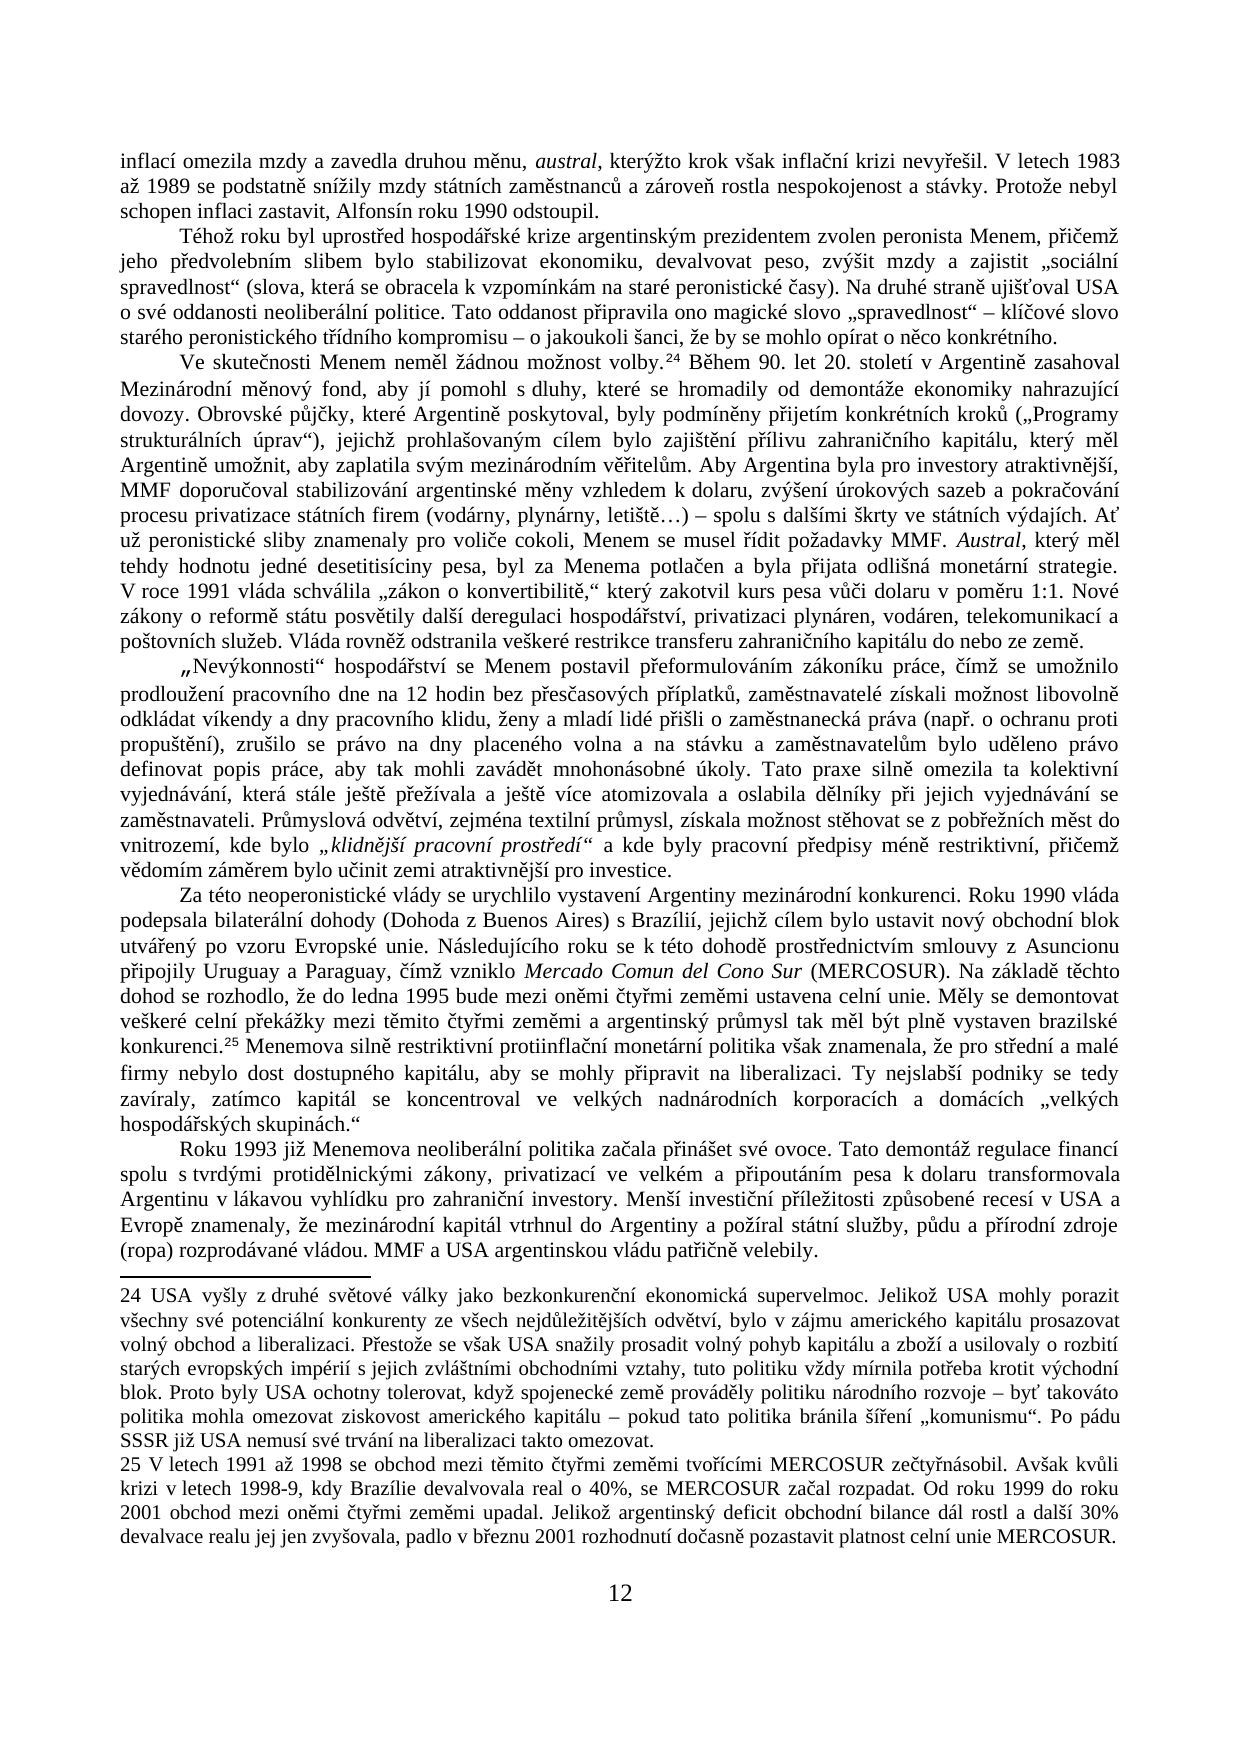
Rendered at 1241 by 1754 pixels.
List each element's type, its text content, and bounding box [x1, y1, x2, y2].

text Za této neoperonistické vlády se urychlilo vystavení Argentiny mezinárodní konkurenci. Roku 1990 vláda podepsala bilaterální dohody (Dohoda z Buenos Aires) s Brazílií, jejichž cílem bylo ustavit nový obchodní blok utvářený po vzoru Evropské unie. Následujícího roku se k této dohodě prostřednictvím smlouvy z Asuncionu připojily Uruguay a Paraguay, čímž vzniklo Mercado Comun del Cono Sur (MERCOSUR). Na základě těchto dohod se rozhodlo, že do ledna 1995 bude mezi oněmi čtyřmi zeměmi ustavena celní unie. Měly se demontovat veškeré celní překážky mezi těmito čtyřmi zeměmi a argentinský průmysl tak měl být plně vystaven brazilské konkurenci. Menemova silně restriktivní protiinflační monetární politika však znamenala, že pro střední a malé firmy nebylo dost dostupného kapitálu, aby se mohly připravit na liberalizaci. Ty nejslabší podniky se tedy zavíraly, zatímco kapitál se koncentroval ve velkých nadnárodních korporacích a domácích „velkých hospodářských skupinách.“ [120, 882, 1120, 1136]
text inflací omezila mzdy a zavedla druhou měnu, austral, kterýžto krok však inflační krizi nevyřešil. V letech 1983 až 1989 se podstatně snížily mzdy státních zaměstnanců a zároveň rostla nespokojenost a stávky. Protože nebyl schopen inflaci zastavit, Alfonsín roku 1990 odstoupil. [120, 148, 1120, 223]
text USA vyšly z druhé světové války jako bezkonkurenční ekonomická supervelmoc. Jelikož USA mohly porazit všechny své potenciální konkurenty ze všech nejdůležitějších odvětví, bylo v zájmu amerického kapitálu prosazovat volný obchod a liberalizaci. Přestože se však USA snažily prosadit volný pohyb kapitálu a zboží a usilovaly o rozbití starých evropských impérií s jejich zvláštními obchodními vztahy, tuto politiku vždy mírnila potřeba krotit východní blok. Proto byly USA ochotny tolerovat, když spojenecké země prováděly politiku národního rozvoje – byť takováto politika mohla omezovat ziskovost amerického kapitálu – pokud tato politika bránila šíření „komunismu“. Po pádu SSSR již USA nemusí své trvání na liberalizaci takto omezovat. [120, 1283, 1120, 1452]
text V letech 1991 až 1998 se obchod mezi těmito čtyřmi zeměmi tvořícími MERCOSUR zečtyřnásobil. Avšak kvůli krizi v letech 1998-9, kdy Brazílie devalvovala real o 40%, se MERCOSUR začal rozpadat. Od roku 1999 do roku 2001 obchod mezi oněmi čtyřmi zeměmi upadal. Jelikož argentinský deficit obchodní bilance dál rostl a další 30% devalvace realu jej jen zvyšovala, padlo v březnu 2001 rozhodnutí dočasně pozastavit platnost celní unie MERCOSUR. [120, 1452, 1120, 1548]
text Téhož roku byl uprostřed hospodářské krize argentinským prezidentem zvolen peronista Menem, přičemž jeho předvolebním slibem bylo stabilizovat ekonomiku, devalvovat peso, zvýšit mzdy a zajistit „sociální spravedlnost“ (slova, která se obracela k vzpomínkám na staré peronistické časy). Na druhé straně ujišťoval USA o své oddanosti neoliberální politice. Tato oddanost připravila ono magické slovo „spravedlnost“ – klíčové slovo starého peronistického třídního kompromisu – o jakoukoli šanci, že by se mohlo opírat o něco konkrétního. [120, 223, 1120, 349]
text „Nevýkonnosti“ hospodářství se Menem postavil přeformulováním zákoníku práce, čímž se umožnilo prodloužení pracovního dne na 12 hodin bez přesčasových příplatků, zaměstnavatelé získali možnost libovolně odkládat víkendy a dny pracovního klidu, ženy a mladí lidé přišli o zaměstnanecká práva (např. o ochranu proti propuštění), zrušilo se právo na dny placeného volna a na stávku a zaměstnavatelům bylo uděleno právo definovat popis práce, aby tak mohli zavádět mnohonásobné úkoly. Tato praxe silně omezila ta kolektivní vyjednávání, která stále ještě přežívala a ještě více atomizovala a oslabila dělníky při jejich vyjednávání se zaměstnavateli. Průmyslová odvětví, zejména textilní průmysl, získala možnost stěhovat se z pobřežních měst do vnitrozemí, kde bylo „klidnější pracovní prostředí“ a kde byly pracovní předpisy méně restriktivní, přičemž vědomím záměrem bylo učinit zemi atraktivnější pro investice. [120, 653, 1120, 882]
text Ve skutečnosti Menem neměl žádnou možnost volby. Během 90. let 20. století v Argentině zasahoval Mezinárodní měnový fond, aby jí pomohl s dluhy, které se hromadily od demontáže ekonomiky nahrazující dovozy. Obrovské půjčky, které Argentině poskytoval, byly podmíněny přijetím konkrétních kroků („Programy strukturálních úprav“), jejichž prohlašovaným cílem bylo zajištění přílivu zahraničního kapitálu, který měl Argentině umožnit, aby zaplatila svým mezinárodním věřitelům. Aby Argentina byla pro investory atraktivnější, MMF doporučoval stabilizování argentinské měny vzhledem k dolaru, zvýšení úrokových sazeb a pokračování procesu privatizace státních firem (vodárny, plynárny, letiště…) – spolu s dalšími škrty ve státních výdajích. Ať už peronistické sliby znamenaly pro voliče cokoli, Menem se musel řídit požadavky MMF. Austral, který měl tehdy hodnotu jedné desetitisíciny pesa, byl za Menema potlačen a byla přijata odlišná monetární strategie. V roce 1991 vláda schválila „zákon o konvertibilitě,“ který zakotvil kurs pesa vůči dolaru v poměru 1:1. Nové zákony o reformě státu posvětily další deregulaci hospodářství, privatizaci plynáren, vodáren, telekomunikací a poštovních služeb. Vláda rovněž odstranila veškeré restrikce transferu zahraničního kapitálu do nebo ze země. [120, 349, 1120, 653]
text Roku 1993 již Menemova neoliberální politika začala přinášet své ovoce. Tato demontáž regulace financí spolu s tvrdými protidělnickými zákony, privatizací ve velkém a připoutáním pesa k dolaru transformovala Argentinu v lákavou vyhlídku pro zahraniční investory. Menší investiční příležitosti způsobené recesí v USA a Evropě znamenaly, že mezinárodní kapitál vtrhnul do Argentiny a požíral státní služby, půdu a přírodní zdroje (ropa) rozprodávané vládou. MMF a USA argentinskou vládu patřičně velebily. [120, 1136, 1120, 1262]
